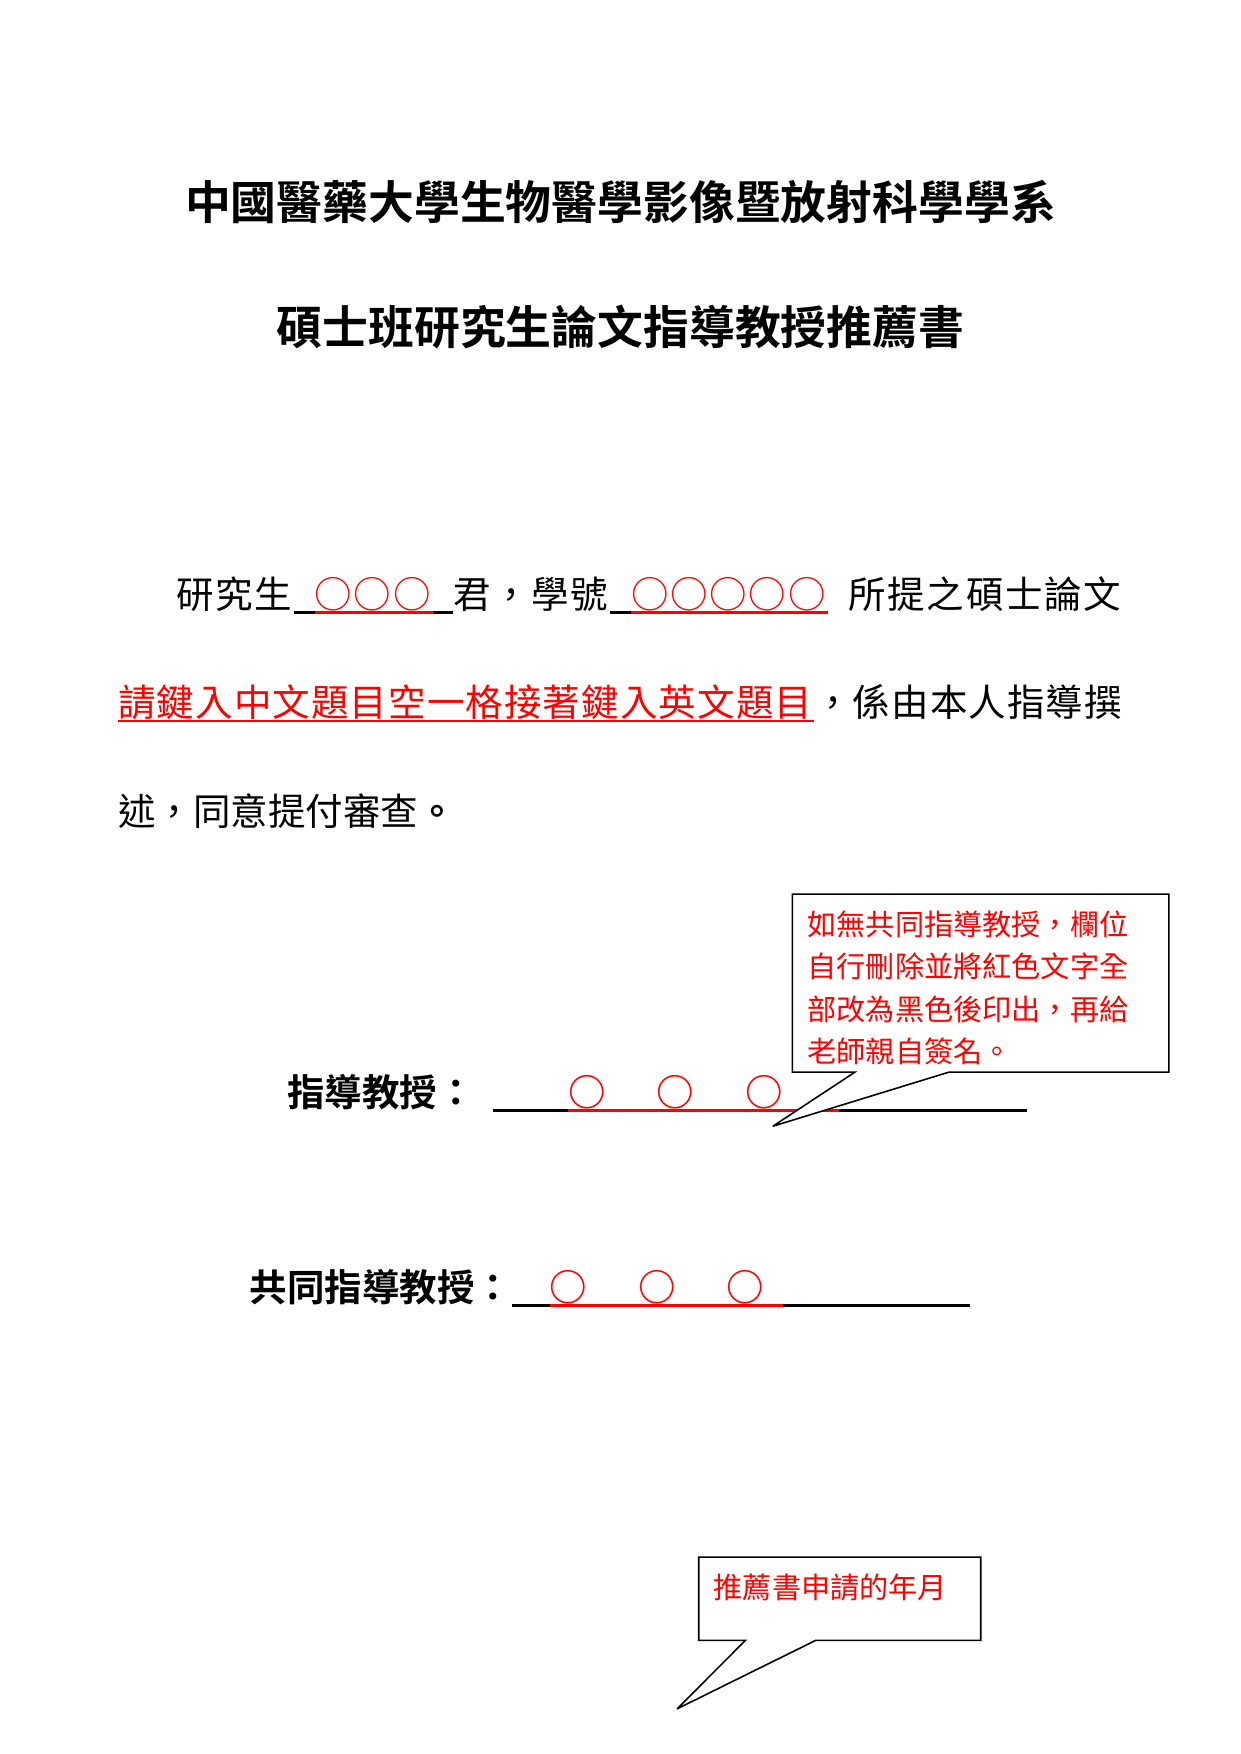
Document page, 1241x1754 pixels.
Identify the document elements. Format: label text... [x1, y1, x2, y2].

text 中國醫藥大學生物醫學影像暨放射科學學系 [118, 127, 1122, 252]
text 研究生 ○○○ 君，學號 ○○○○○ 所提之碩士論文 請鍵入中文題目空一格接著鍵入英文題目，係由本人指導撰述，同意提付審查。 [118, 564, 1122, 836]
text 指導教授： ○ ○ ○ [572, 1077, 602, 1107]
text 指導教授： ○ ○ ○ [118, 1063, 850, 1117]
text 指導教授： ○ ○ ○ [660, 1077, 690, 1107]
text 指導教授： ○ ○ ○ [809, 1073, 1122, 1117]
text 指導教授： ○ ○ ○ [749, 1077, 779, 1107]
text 碩士班研究生論文指導教授推薦書 [118, 252, 1122, 377]
text 共同指導教授： ○ ○ ○ [118, 1257, 1122, 1312]
